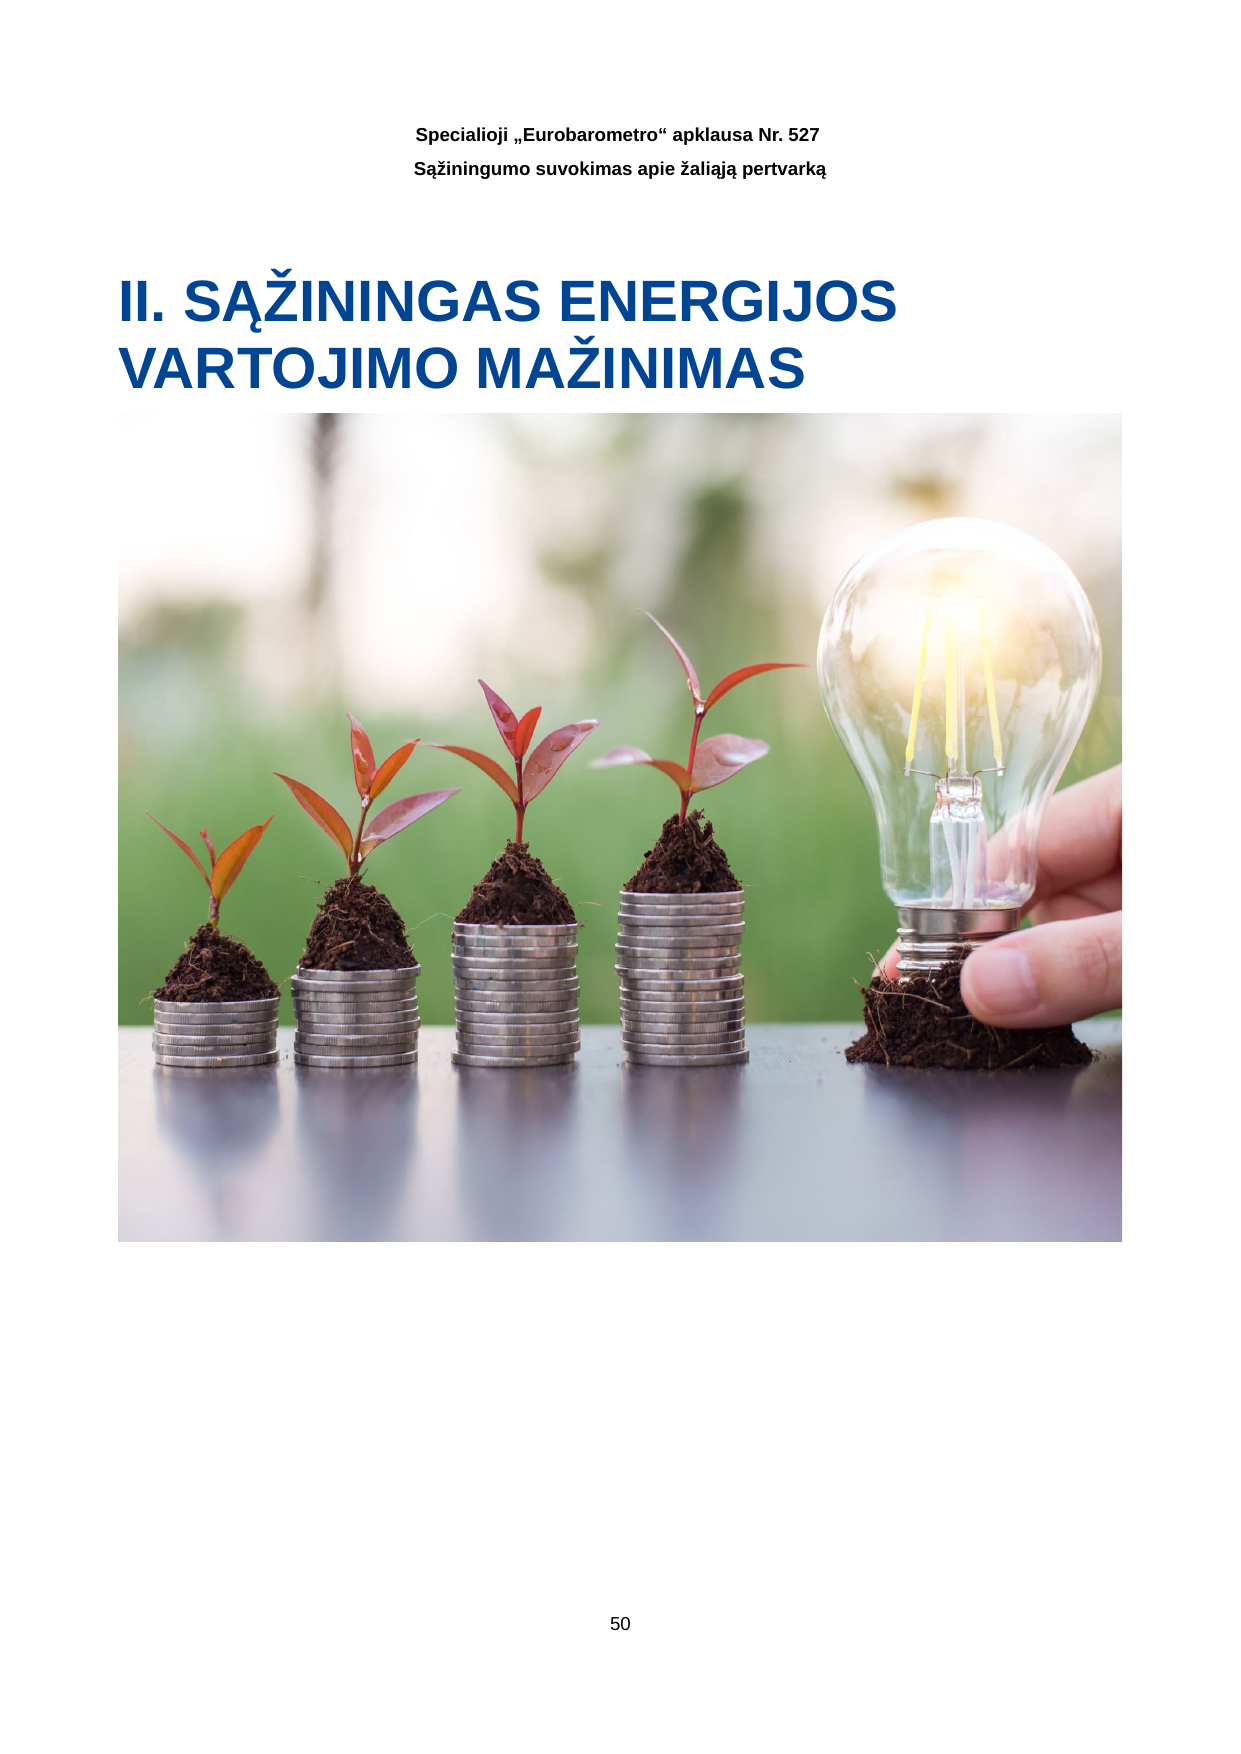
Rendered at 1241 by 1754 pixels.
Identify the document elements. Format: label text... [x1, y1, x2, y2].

subtitle II. SĄŽININGAS ENERGIJOS VARTOJIMO MAŽINIMAS [118, 267, 1122, 401]
picture [118, 413, 1123, 1242]
